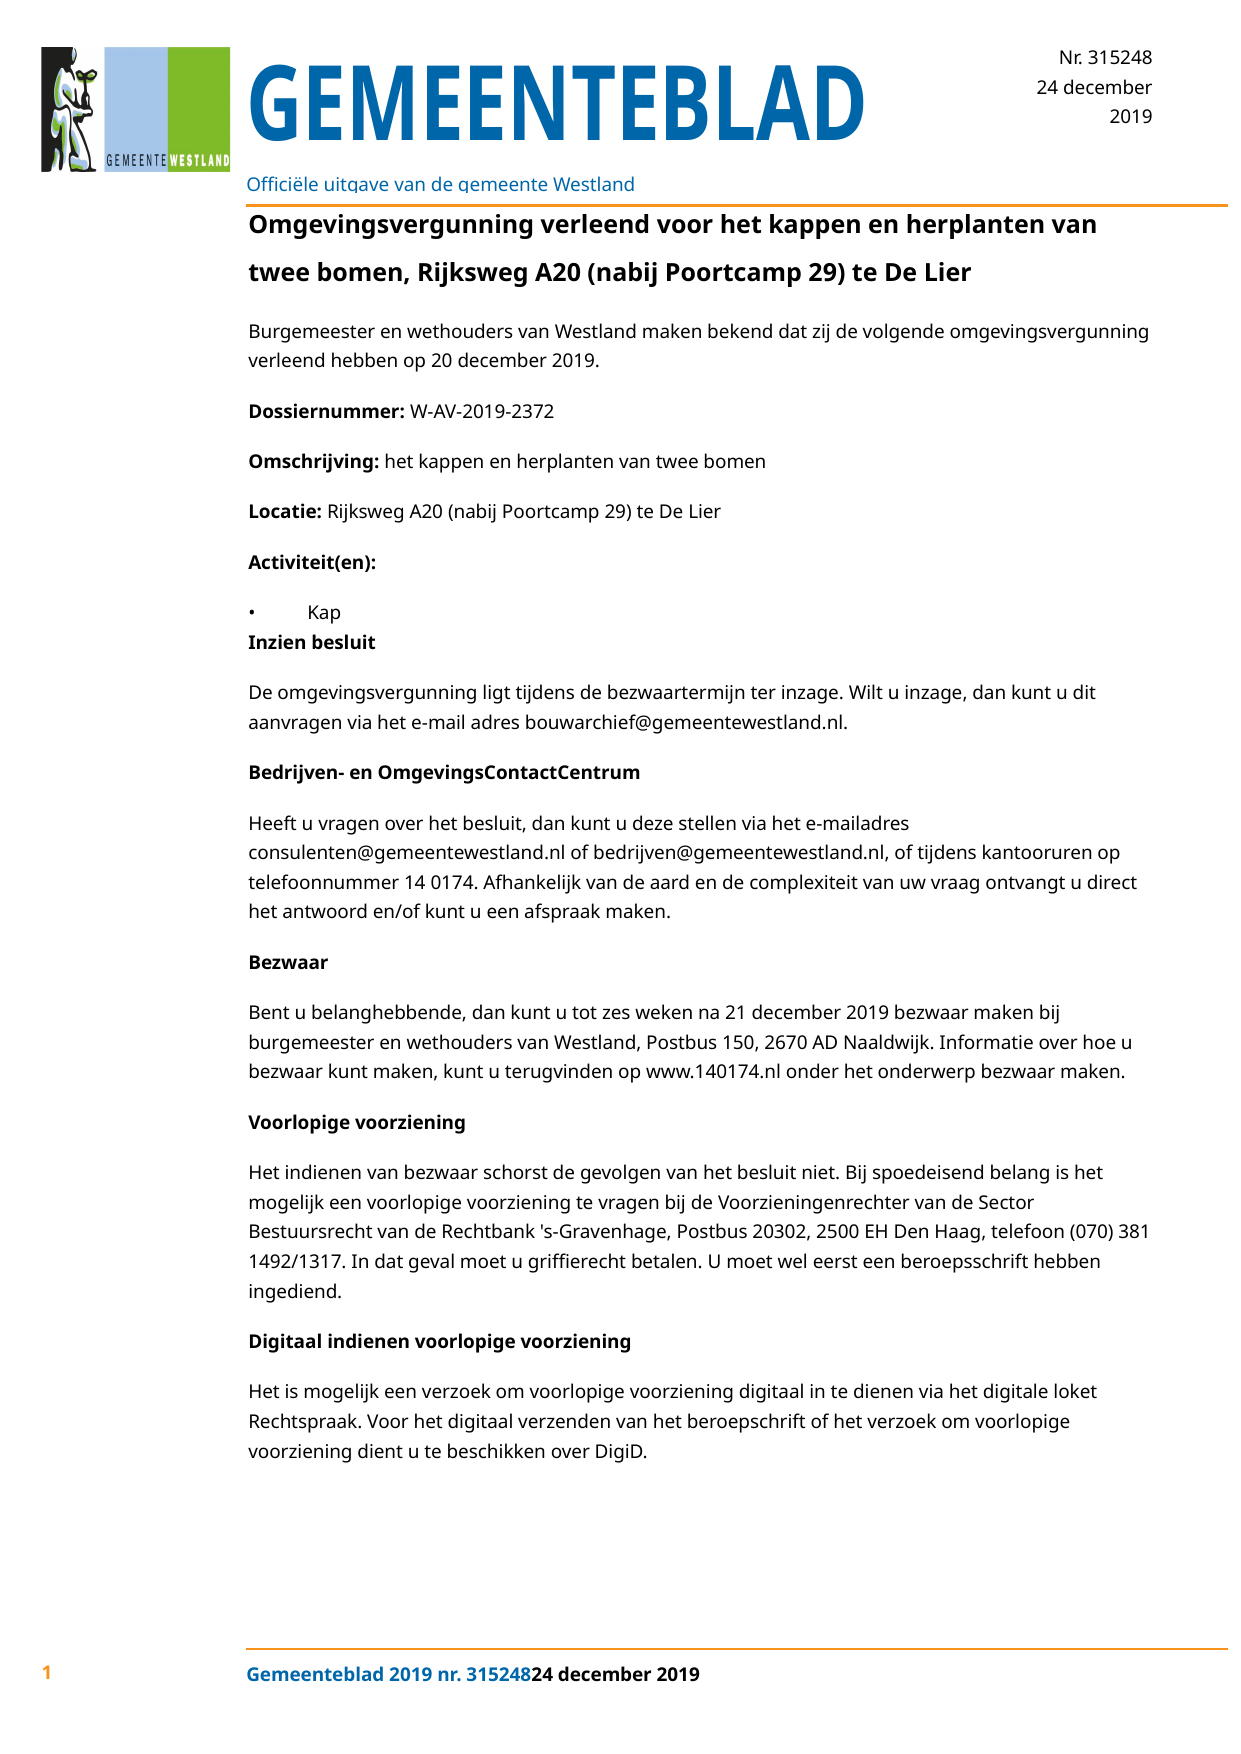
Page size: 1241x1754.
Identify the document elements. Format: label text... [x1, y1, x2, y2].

list Kap [248, 599, 1152, 625]
text Locatie: Rijksweg A20 (nabij Poortcamp 29) te De Lier [248, 499, 1152, 524]
text Omgevingsvergunning verleend voor het kappen en herplanten van twee bomen, Rijksweg A20 (nabij Poortcamp 29) te De Lier [248, 207, 1152, 288]
text Dossiernummer: W-AV-2019-2372 [248, 398, 1152, 424]
text Het indienen van bezwaar schorst de gevolgen van het besluit niet. Bij spoedeisend belang is het mogelijk een voorlopige voorziening te vragen bij de Voorzieningenrechter van de Sector Bestuursrecht van de Rechtbank 's-Gravenhage, Postbus 20302, 2500 EH Den Haag, telefoon (070) 381 1492/1317. In dat geval moet u griffierecht betalen. U moet wel eerst een beroepsschrift hebben ingediend. [248, 1159, 1152, 1304]
text Het is mogelijk een verzoek om voorlopige voorziening digitaal in te dienen via het digitale loket Rechtspraak. Voor het digitaal verzenden van het beroepschrift of het verzoek om voorlopige voorziening dient u te beschikken over DigiD. [248, 1379, 1152, 1464]
text Burgemeester en wethouders van Westland maken bekend dat zij de volgende omgevingsvergunning verleend hebben op 20 december 2019. [248, 318, 1152, 373]
text Bezwaar [248, 949, 1152, 975]
text Bedrijven- en OmgevingsContactCentrum [248, 759, 1152, 785]
text Voorlopige voorziening [248, 1109, 1152, 1135]
text Bent u belanghebbende, dan kunt u tot zes weken na 21 december 2019 bezwaar maken bij burgemeester en wethouders van Westland, Postbus 150, 2670 AD Naaldwijk. Informatie over hoe u bezwaar kunt maken, kunt u terugvinden op www.140174.nl onder het onderwerp bezwaar maken. [248, 999, 1152, 1084]
text Heeft u vragen over het besluit, dan kunt u deze stellen via het e-mailadres consulenten@gemeentewestland.nl of bedrijven@gemeentewestland.nl, of tijdens kantooruren op telefoonnummer 14 0174. Afhankelijk van de aard en de complexiteit van uw vraag ontvangt u direct het antwoord en/of kunt u een afspraak maken. [248, 810, 1152, 924]
text Digitaal indienen voorlopige voorziening [248, 1328, 1152, 1354]
text Omschrijving: het kappen en herplanten van twee bomen [248, 448, 1152, 474]
text Inzien besluit [248, 629, 1152, 655]
text De omgevingsvergunning ligt tijdens de bezwaartermijn ter inzage. Wilt u inzage, dan kunt u dit aanvragen via het e-mail adres bouwarchief@gemeentewestland.nl. [248, 679, 1152, 735]
picture [41, 47, 231, 172]
text Activiteit(en): [248, 549, 1152, 575]
